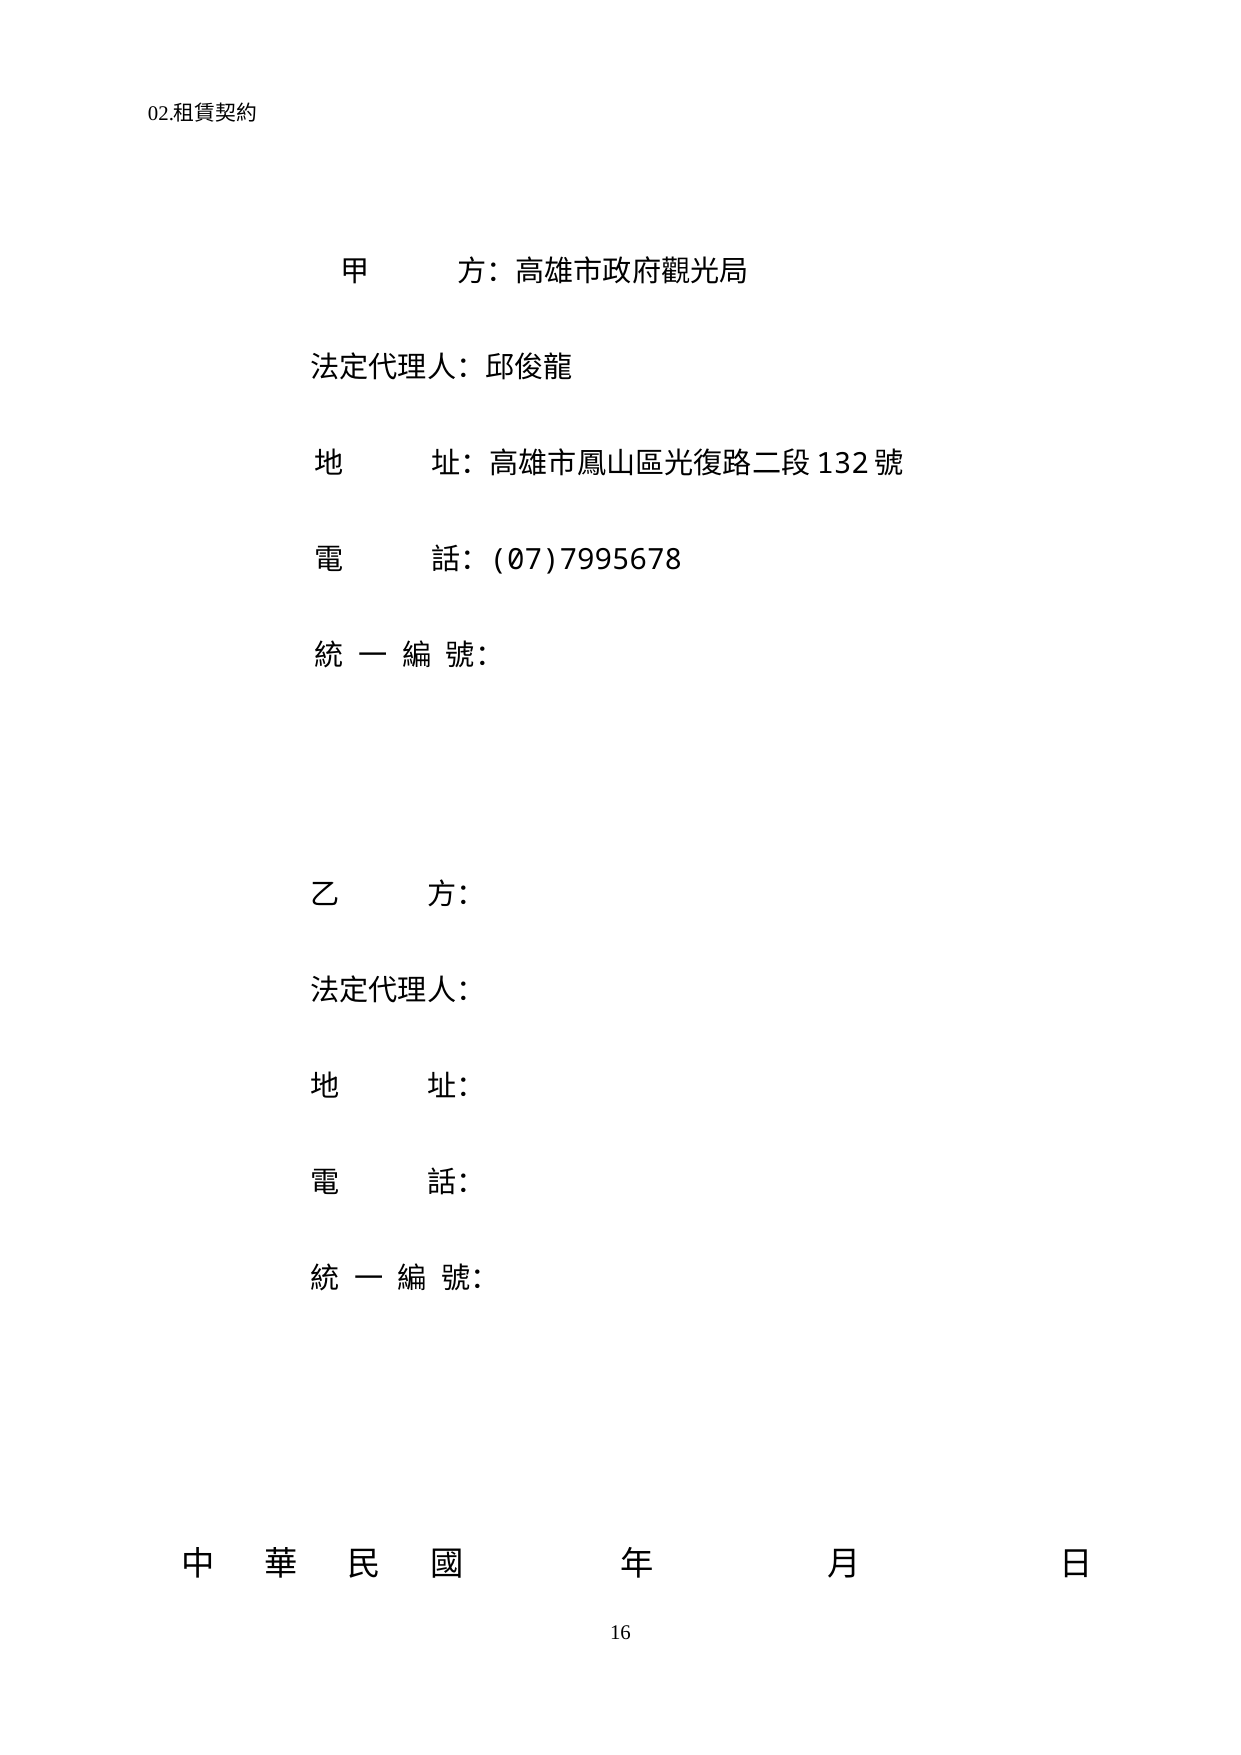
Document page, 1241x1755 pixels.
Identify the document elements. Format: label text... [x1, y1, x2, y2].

text 統 一 編 號： [310, 1250, 1093, 1298]
text 中 華 民 國 年 月 日 [181, 1537, 1093, 1585]
text 地 址：高雄市鳳山區光復路二段132號 [148, 435, 1093, 483]
text 地 址： [310, 1058, 1093, 1106]
text 法定代理人： [310, 962, 1093, 1010]
text 電 話：(07)7995678 [148, 531, 1093, 579]
text 統 一 編 號： [148, 627, 1093, 675]
text 甲 方：高雄市政府觀光局 [148, 243, 1093, 291]
text 電 話： [310, 1154, 1093, 1202]
text 法定代理人：邱俊龍 [148, 339, 1093, 387]
text 乙 方： [310, 866, 1093, 914]
